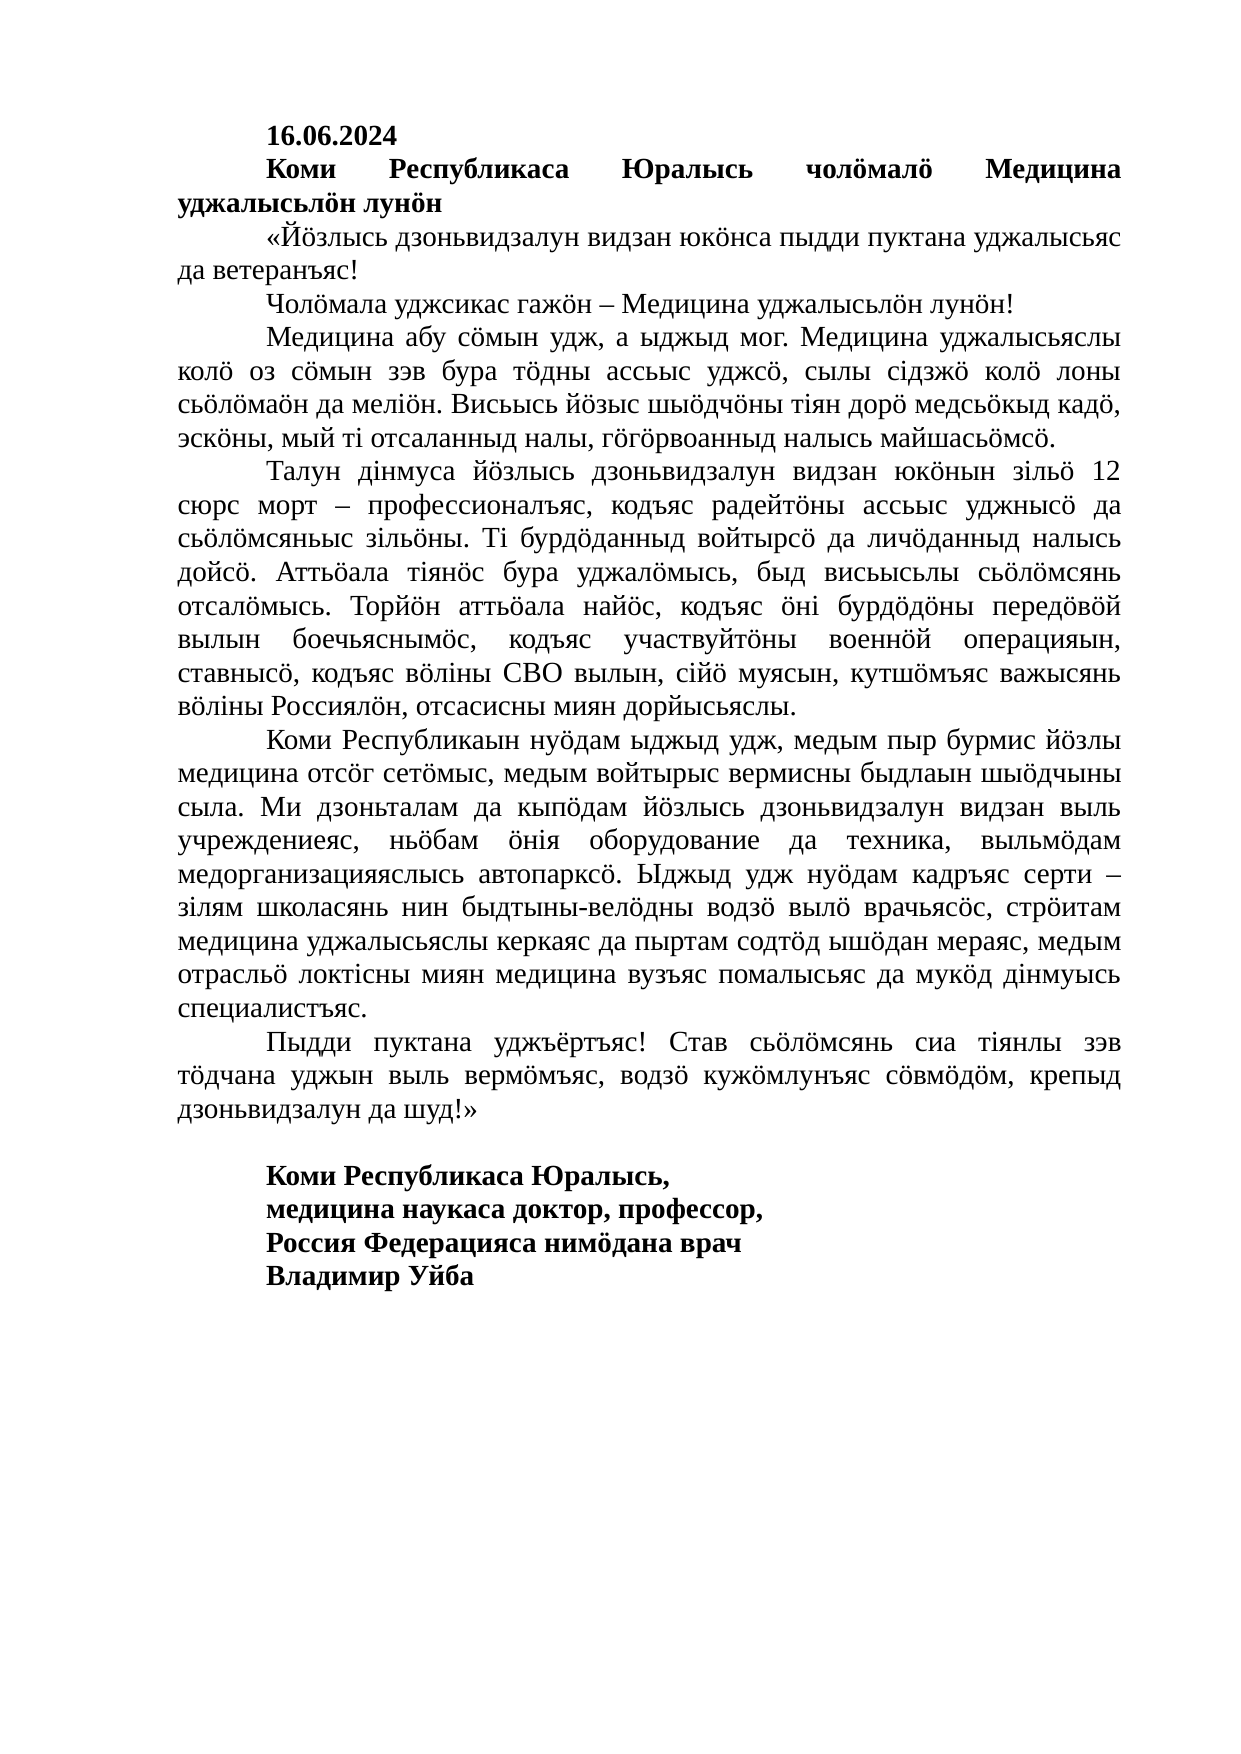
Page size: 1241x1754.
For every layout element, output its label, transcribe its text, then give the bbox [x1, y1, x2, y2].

text Коми Республикаса Юралысь, [177, 1158, 1122, 1191]
text «Йӧзлысь дзоньвидзалун видзан юкӧнса пыдди пуктана уджалысьяс да ветеранъяс! [177, 219, 1122, 286]
text Чолӧмала уджсикас гажӧн – Медицина уджалысьлӧн лунӧн! [177, 286, 1122, 319]
text Россия Федерацияса нимӧдана врач [177, 1225, 1122, 1258]
text Коми Республикаын нуӧдам ыджыд удж, медым пыр бурмис йӧзлы медицина отсӧг сетӧмыс, медым войтырыс вермисны быдлаын шыӧдчыны сыла. Ми дзоньталам да кыпӧдам йӧзлысь дзоньвидзалун видзан выль учреждениеяс, ньӧбам ӧнія оборудование да техника, выльмӧдам медорганизацияяслысь автопарксӧ. Ыджыд удж нуӧдам кадръяс серти – зілям школасянь нин быдтыны-велӧдны водзӧ вылӧ врачьясӧс, стрӧитам медицина уджалысьяслы керкаяс да пыртам содтӧд ышӧдан мераяс, медым отрасльӧ локтісны миян медицина вузъяс помалысьяс да мукӧд дінмуысь специалистъяс. [177, 722, 1122, 1024]
text Коми Республикаса Юралысь чолӧмалӧ Медицина уджалысьлӧн лунӧн [177, 152, 1122, 219]
text Талун дінмуса йӧзлысь дзоньвидзалун видзан юкӧнын зільӧ 12 сюрс морт – профессионалъяс, кодъяс радейтӧны ассьыс уджнысӧ да сьӧлӧмсяньыс зільӧны. Ті бурдӧданныд войтырсӧ да личӧданныд налысь дойсӧ. Аттьӧала тіянӧс бура уджалӧмысь, быд висьысьлы сьӧлӧмсянь отсалӧмысь. Торйӧн аттьӧала найӧс, кодъяс ӧні бурдӧдӧны передӧвӧй вылын боечьяснымӧс, кодъяс участвуйтӧны военнӧй операцияын, ставнысӧ, кодъяс вӧліны СВО вылын, сійӧ муясын, кутшӧмъяс важысянь вӧліны Россиялӧн, отсасисны миян дорйысьяслы. [177, 453, 1122, 722]
text медицина наукаса доктор, профессор, [177, 1191, 1122, 1225]
text Владимир Уйба [177, 1258, 1122, 1292]
text Медицина абу сӧмын удж, а ыджыд мог. Медицина уджалысьяслы колӧ оз сӧмын зэв бура тӧдны ассьыс уджсӧ, сылы сідзжӧ колӧ лоны сьӧлӧмаӧн да меліӧн. Висьысь йӧзыс шыӧдчӧны тіян дорӧ медсьӧкыд кадӧ, эскӧны, мый ті отсаланныд налы, гӧгӧрвоанныд налысь майшасьӧмсӧ. [177, 319, 1122, 453]
text Пыдди пуктана уджъёртъяс! Став сьӧлӧмсянь сиа тіянлы зэв тӧдчана уджын выль вермӧмъяс, водзӧ кужӧмлунъяс сӧвмӧдӧм, крепыд дзоньвидзалун да шуд!» [177, 1024, 1122, 1124]
text 16.06.2024 [177, 118, 1122, 152]
